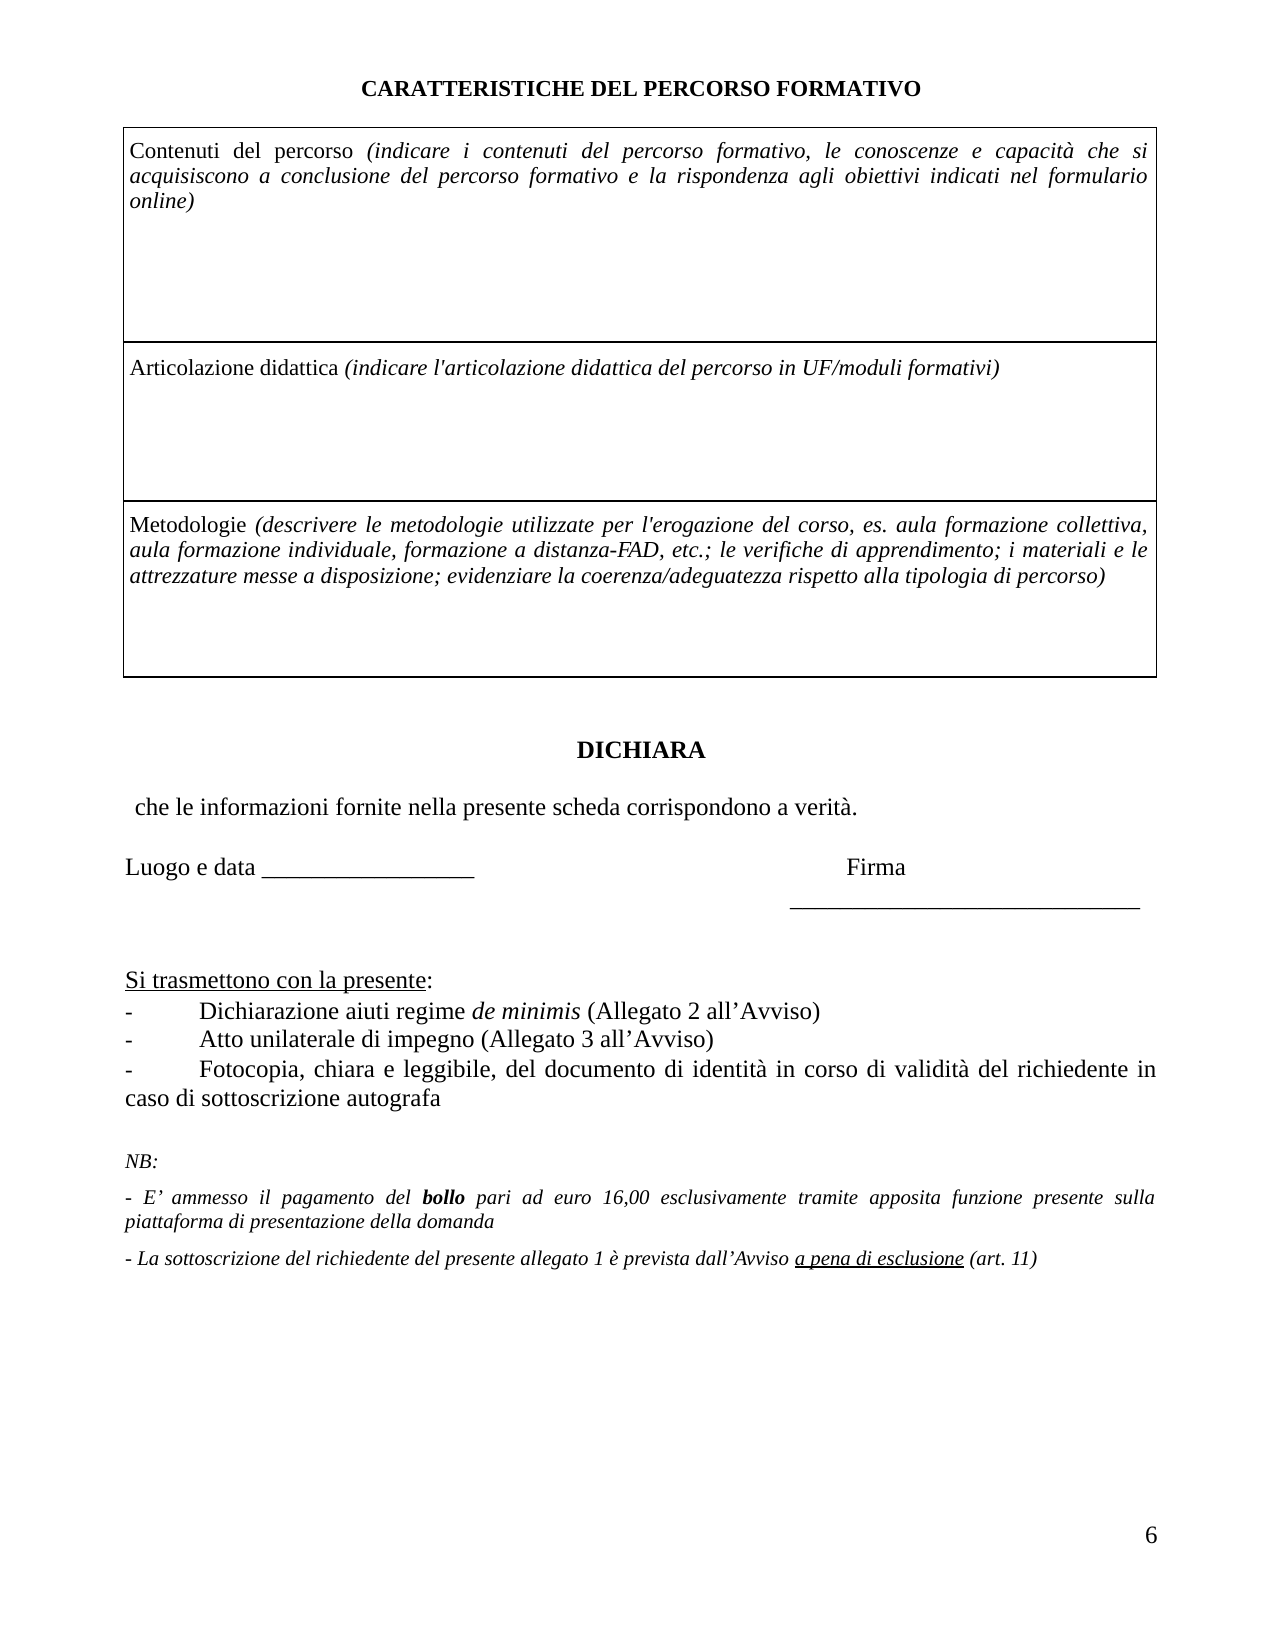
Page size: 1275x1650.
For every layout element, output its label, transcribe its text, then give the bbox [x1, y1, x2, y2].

text DICHIARA [125, 735, 1157, 764]
table_header Contenuti del percorso (indicare i contenuti del percorso formativo, le conoscenze e capacità che si acquisiscono a conclusione del percorso formativo e la rispondenza agli obiettivi indicati nel formulario online) [124, 128, 1156, 341]
table_cell Metodologie (descrivere le metodologie utilizzate per l'erogazione del corso, es. aula formazione collettiva, aula formazione individuale, formazione a distanza-FAD, etc.; le verifiche di apprendimento; i materiali e le attrezzature messe a disposizione; evidenziare la coerenza/adeguatezza rispetto alla tipologia di percorso) [124, 502, 1156, 676]
list Dichiarazione aiuti regime de minimis (Allegato 2 all’Avviso) [125, 996, 1157, 1024]
text che le informazioni fornite nella presente scheda corrispondono a verità. [134, 792, 1157, 821]
table_cell Articolazione didattica (indicare l'articolazione didattica del percorso in UF/moduli formativi) [124, 343, 1156, 500]
text - La sottoscrizione del richiedente del presente allegato 1 è prevista dall’Avviso a pena di esclusione (art. 11) [125, 1246, 1157, 1269]
list Atto unilaterale di impegno (Allegato 3 all’Avviso) [125, 1024, 1157, 1053]
list Fotocopia, chiara e leggibile, del documento di identità in corso di validità del richiedente in caso di sottoscrizione autografa [125, 1054, 1157, 1112]
text Luogo e data _________________ Firma ____________________________ [125, 852, 1157, 911]
text - E’ ammesso il pagamento del bollo pari ad euro 16,00 esclusivamente tramite apposita funzione presente sulla piattaforma di presentazione della domanda [125, 1185, 1157, 1233]
text NB: [125, 1148, 1157, 1173]
subtitle CARATTERISTICHE DEL PERCORSO FORMATIVO [125, 75, 1157, 101]
text Si trasmettono con la presente: [125, 965, 1157, 994]
